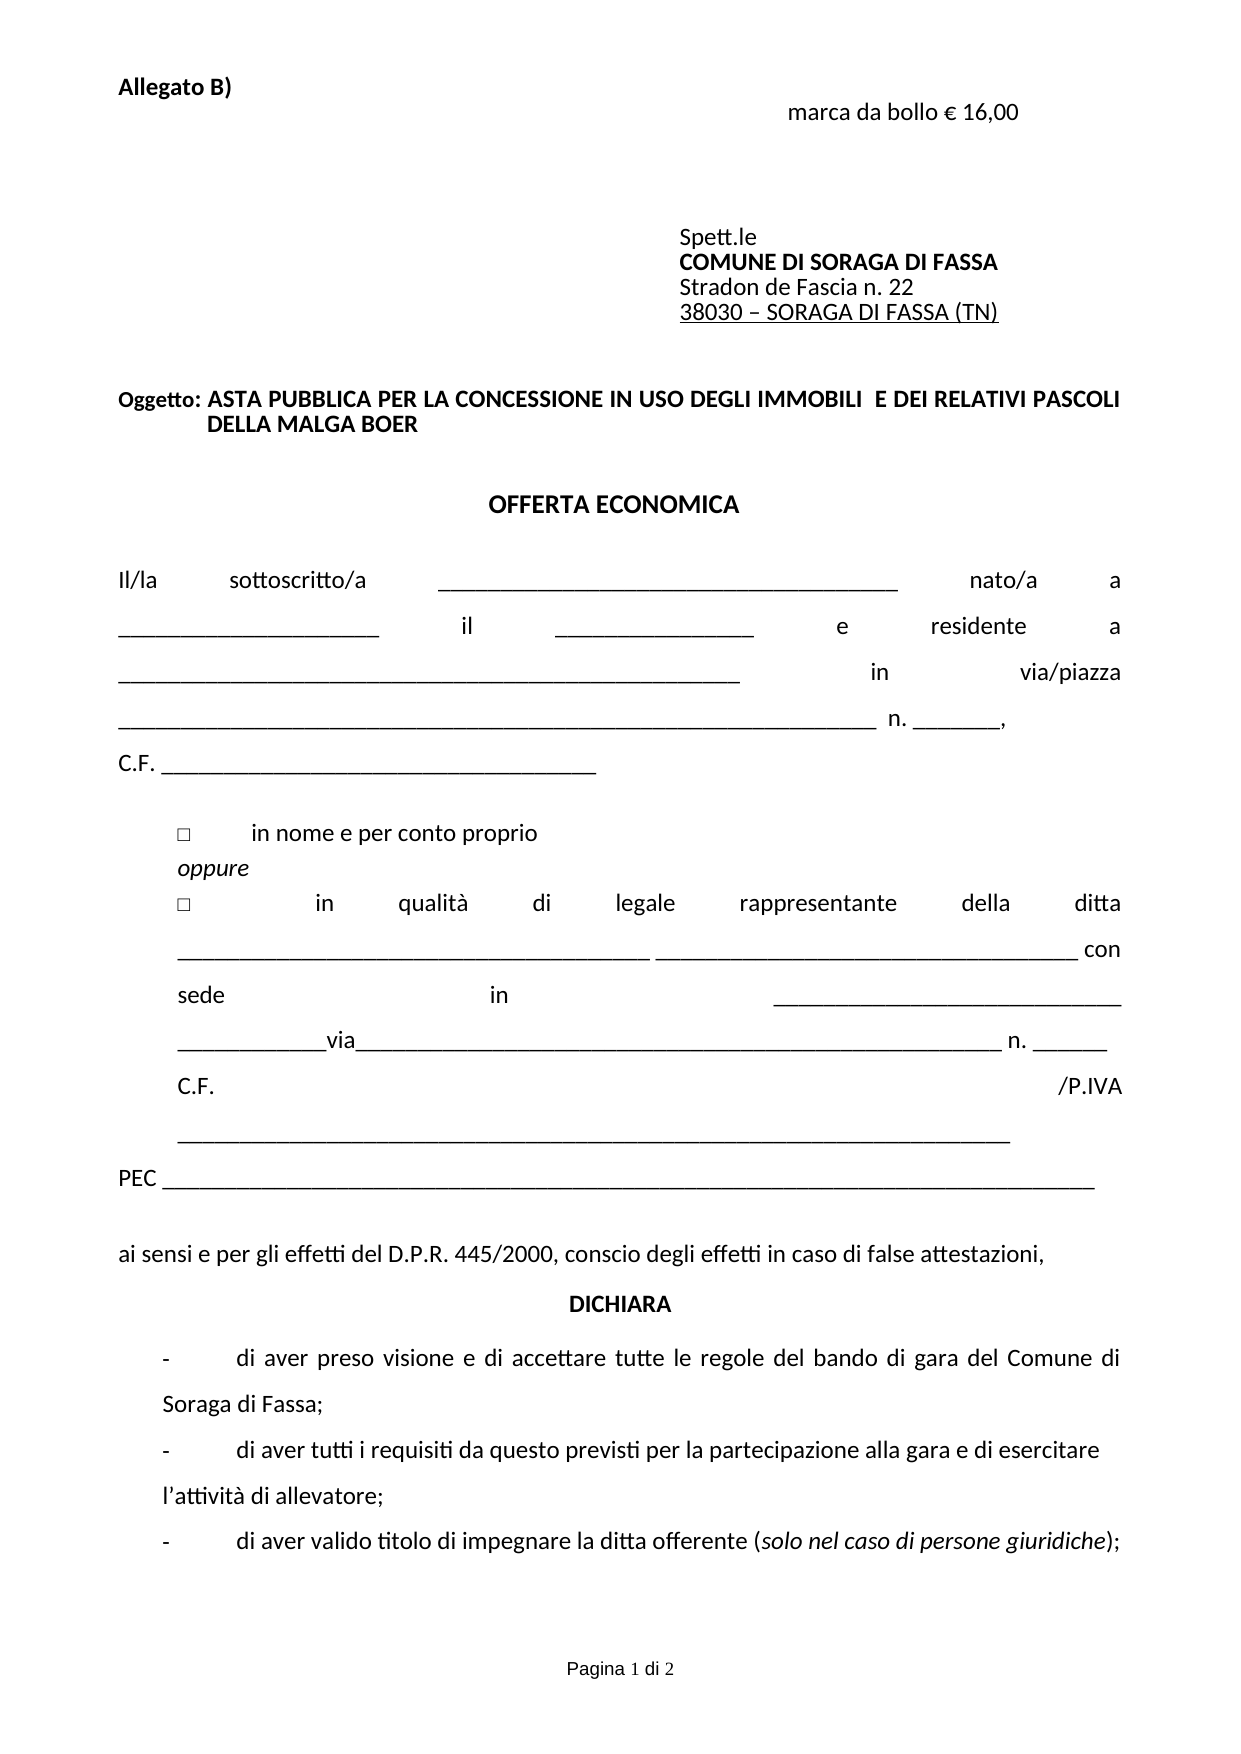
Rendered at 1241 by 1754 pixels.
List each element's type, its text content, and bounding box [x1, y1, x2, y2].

text Stradon de Fascia n. 22 [679, 275, 1122, 300]
list in nome e per conto proprio [177, 817, 1122, 848]
text PEC ___________________________________________________________________________ [118, 1162, 1122, 1192]
text 38030 – SORAGA DI FASSA (TN) [679, 300, 1122, 325]
text marca da bollo € 16,00 [118, 100, 1122, 125]
list di aver valido titolo di impegnare la ditta offerente (solo nel caso di persone giuridiche); [162, 1526, 1122, 1556]
text COMUNE DI SORAGA DI FASSA [679, 250, 1122, 275]
text ai sensi e per gli effetti del D.P.R. 445/2000, conscio degli effetti in caso di false attestazioni, [118, 1243, 1122, 1268]
text oppure [177, 852, 1122, 883]
text C.F. ___________________________________ [118, 747, 1122, 778]
text C.F. /P.IVA ___________________________________________________________________ [177, 1070, 1122, 1147]
text Spett.le [679, 225, 1122, 250]
text OFFERTA ECONOMICA [118, 494, 1122, 519]
text Il/la sottoscritto/a _____________________________________ nato/a a _____________________ il ________________ e residente a __________________________________________________ in via/piazza _____________________________________________________________ n. _______, [118, 564, 1122, 732]
list di aver preso visione e di accettare tutte le regole del bando di gara del Comune di Soraga di Fassa; [162, 1343, 1122, 1419]
list di aver tutti i requisiti da questo previsti per la partecipazione alla gara e di esercitare l’attività di allevatore; [162, 1434, 1122, 1510]
list in qualità di legale rappresentante della ditta ______________________________________ __________________________________ con sede in ____________________________ ____________via____________________________________________________ n. ______ [177, 887, 1122, 1055]
text DICHIARA [118, 1293, 1122, 1318]
text Allegato B) [118, 75, 1122, 100]
text Oggetto: ASTA PUBBLICA PER LA CONCESSIONE IN USO DEGLI IMMOBILI E DEI RELATIVI PASCOLI DELLA MALGA BOER [118, 387, 1122, 437]
